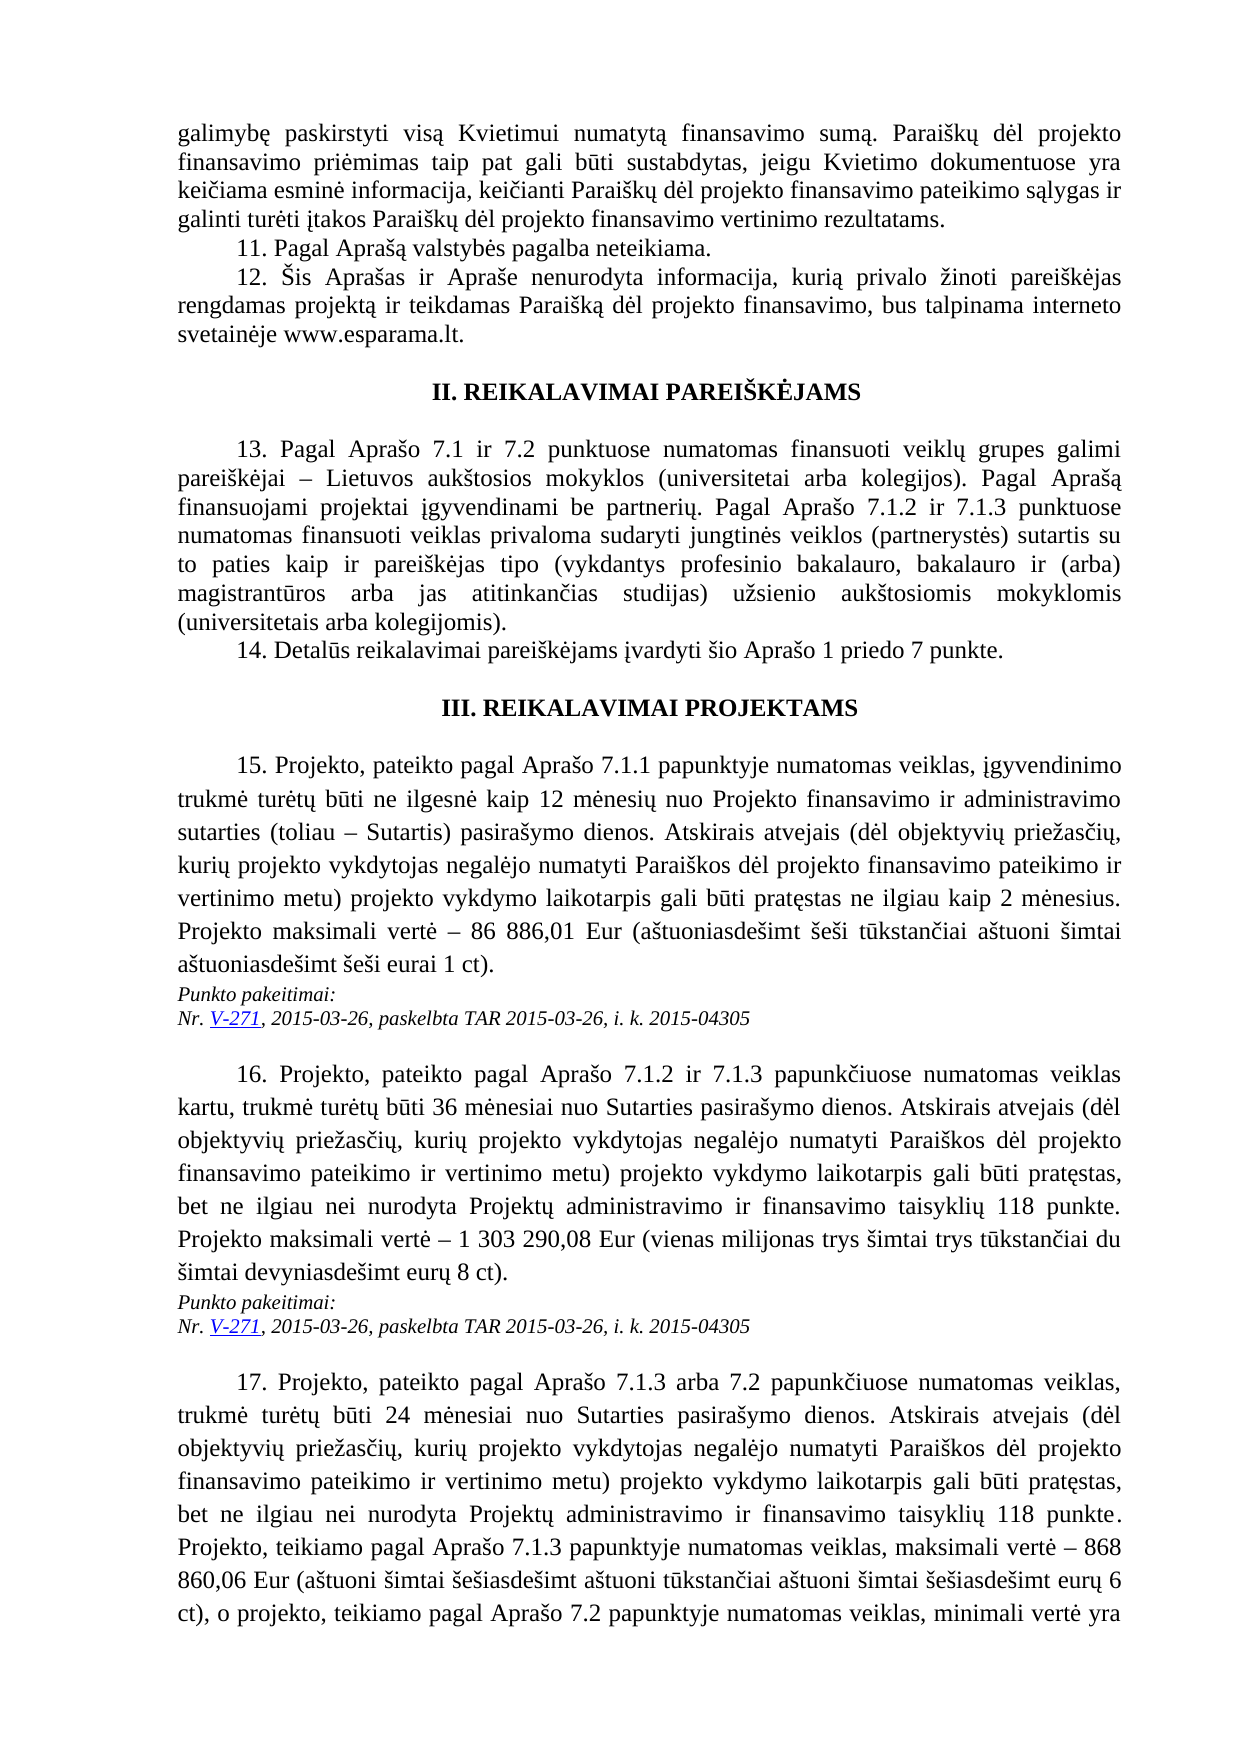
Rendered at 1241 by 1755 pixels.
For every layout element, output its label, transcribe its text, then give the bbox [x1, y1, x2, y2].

text 15. Projekto, pateikto pagal Aprašo 7.1.1 papunktyje numatomas veiklas, įgyvendinimo trukmė turėtų būti ne ilgesnė kaip 12 mėnesių nuo Projekto finansavimo ir administravimo sutarties (toliau – Sutartis) pasirašymo dienos. Atskirais atvejais (dėl objektyvių priežasčių, kurių projekto vykdytojas negalėjo numatyti Paraiškos dėl projekto finansavimo pateikimo ir vertinimo metu) projekto vykdymo laikotarpis gali būti pratęstas ne ilgiau kaip 2 mėnesius. Projekto maksimali vertė – 86 886,01 Eur (aštuoniasdešimt šeši tūkstančiai aštuoni šimtai aštuoniasdešimt šeši eurai 1 ct). [177, 751, 1122, 977]
text III. Reikalavimai projektams [177, 693, 1122, 722]
text 13. Pagal Aprašo 7.1 ir 7.2 punktuose numatomas finansuoti veiklų grupes galimi pareiškėjai – Lietuvos aukštosios mokyklos (universitetai arba kolegijos). Pagal Aprašą finansuojami projektai įgyvendinami be partnerių. Pagal Aprašo 7.1.2 ir 7.1.3 punktuose numatomas finansuoti veiklas privaloma sudaryti jungtinės veiklos (partnerystės) sutartis su to paties kaip ir pareiškėjas tipo (vykdantys profesinio bakalauro, bakalauro ir (arba) magistrantūros arba jas atitinkančias studijas) užsienio aukštosiomis mokyklomis (universitetais arba kolegijomis). [177, 434, 1122, 636]
text 16. Projekto, pateikto pagal Aprašo 7.1.2 ir 7.1.3 papunkčiuose numatomas veiklas kartu, trukmė turėtų būti 36 mėnesiai nuo Sutarties pasirašymo dienos. Atskirais atvejais (dėl objektyvių priežasčių, kurių projekto vykdytojas negalėjo numatyti Paraiškos dėl projekto finansavimo pateikimo ir vertinimo metu) projekto vykdymo laikotarpis gali būti pratęstas, bet ne ilgiau nei nurodyta Projektų administravimo ir finansavimo taisyklių 118 punkte. Projekto maksimali vertė – 1 303 290,08 Eur (vienas milijonas trys šimtai trys tūkstančiai du šimtai devyniasdešimt eurų 8 ct). [177, 1059, 1122, 1286]
text Nr. V-271, 2015-03-26, paskelbta TAR 2015-03-26, i. k. 2015-04305 [177, 1006, 1122, 1030]
text II. REIKALAVIMAI PAREIŠKĖJAMS [177, 377, 1122, 406]
text 14. Detalūs reikalavimai pareiškėjams įvardyti šio Aprašo 1 priedo 7 punkte. [177, 636, 1122, 664]
text Punkto pakeitimai: [177, 982, 1122, 1006]
text galimybę paskirstyti visą Kvietimui numatytą finansavimo sumą. Paraiškų dėl projekto finansavimo priėmimas taip pat gali būti sustabdytas, jeigu Kvietimo dokumentuose yra keičiama esminė informacija, keičianti Paraiškų dėl projekto finansavimo pateikimo sąlygas ir galinti turėti įtakos Paraiškų dėl projekto finansavimo vertinimo rezultatams. [177, 118, 1122, 233]
text Punkto pakeitimai: [177, 1290, 1122, 1314]
text 12. Šis Aprašas ir Apraše nenurodyta informacija, kurią privalo žinoti pareiškėjas rengdamas projektą ir teikdamas Paraišką dėl projekto finansavimo, bus talpinama interneto svetainėje www.esparama.lt. [177, 262, 1122, 348]
text 11. Pagal Aprašą valstybės pagalba neteikiama. [177, 233, 1122, 262]
text 17. Projekto, pateikto pagal Aprašo 7.1.3 arba 7.2 papunkčiuose numatomas veiklas, trukmė turėtų būti 24 mėnesiai nuo Sutarties pasirašymo dienos. Atskirais atvejais (dėl objektyvių priežasčių, kurių projekto vykdytojas negalėjo numatyti Paraiškos dėl projekto finansavimo pateikimo ir vertinimo metu) projekto vykdymo laikotarpis gali būti pratęstas, bet ne ilgiau nei nurodyta Projektų administravimo ir finansavimo taisyklių 118 punkte. Projekto, teikiamo pagal Aprašo 7.1.3 papunktyje numatomas veiklas, maksimali vertė – 868 860,06 Eur (aštuoni šimtai šešiasdešimt aštuoni tūkstančiai aštuoni šimtai šešiasdešimt eurų 6 ct), o projekto, teikiamo pagal Aprašo 7.2 papunktyje numatomas veiklas, minimali vertė yra [177, 1367, 1122, 1627]
text Nr. V-271, 2015-03-26, paskelbta TAR 2015-03-26, i. k. 2015-04305 [177, 1314, 1122, 1338]
